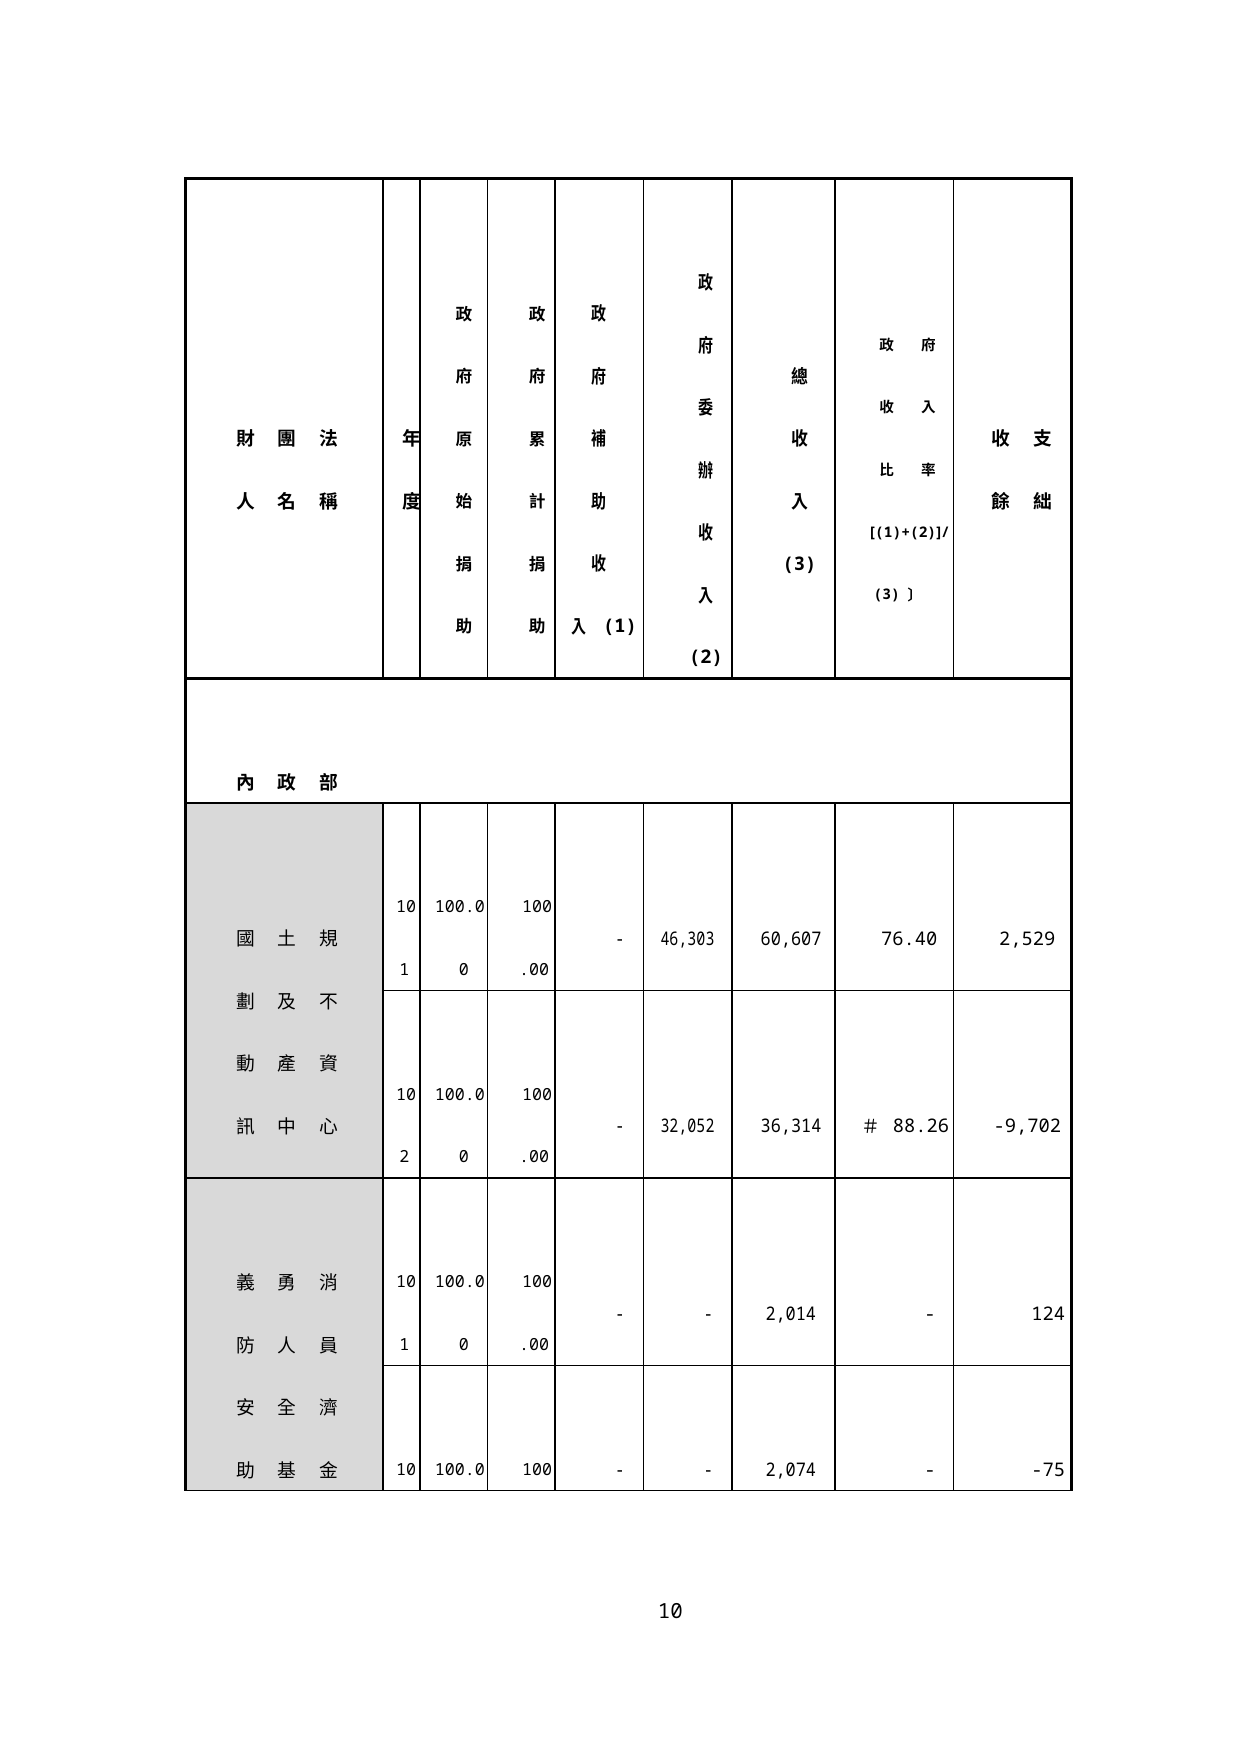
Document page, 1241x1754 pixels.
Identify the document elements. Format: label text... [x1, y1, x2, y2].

table_header 年度 [384, 180, 419, 677]
table_cell - [556, 1366, 643, 1490]
table_cell 100.00 [488, 1179, 554, 1365]
table_header 政府委辦收入(2) [644, 180, 731, 677]
table_cell - [556, 804, 643, 990]
table_cell 100.00 [488, 991, 554, 1177]
table_cell 32,052 [644, 991, 731, 1177]
table_header 收支餘絀 [954, 180, 1070, 677]
table_cell 60,607 [733, 804, 834, 990]
table_header 政府累計捐助 [488, 180, 554, 677]
table_cell 2,014 [733, 1179, 834, 1365]
table_cell 2,529 [954, 804, 1070, 990]
table_header 政府補助收入(1) [556, 180, 643, 677]
table_cell -75 [954, 1366, 1070, 1490]
table_cell -9,702 [954, 991, 1070, 1177]
table_cell 100.00 [488, 804, 554, 990]
table_cell ＃88.26 [836, 991, 953, 1177]
table_cell 內政部 [187, 680, 1070, 802]
table_cell 101 [384, 1179, 419, 1365]
table_header 政府收入比率[(1)+(2)]/(3)〕 [836, 180, 953, 677]
table_cell 36,314 [733, 991, 834, 1177]
table_cell 102 [384, 991, 419, 1177]
table_header 政府原始捐助 [421, 180, 487, 677]
table_cell - [556, 1179, 643, 1365]
table_cell - [556, 991, 643, 1177]
table_cell - [644, 1366, 731, 1490]
table_cell - [836, 1366, 953, 1490]
table_cell - [836, 1179, 953, 1365]
table_cell 101 [384, 804, 419, 990]
table_header 財團法人名稱 [187, 180, 382, 677]
table_cell 100.00 [421, 991, 487, 1177]
table_cell 100.0 [421, 1366, 487, 1490]
table_cell 76.40 [836, 804, 953, 990]
table_cell 義勇消防人員安全濟助基金會 [187, 1179, 382, 1490]
table_cell 100 [488, 1366, 554, 1490]
table_header 總收入 (3) [733, 180, 834, 677]
table_cell 100.00 [421, 804, 487, 990]
table_cell 國土規劃及不動產資訊中心 [187, 804, 382, 1177]
table_cell 10 [384, 1366, 419, 1490]
table_cell 100.00 [421, 1179, 487, 1365]
table_cell 46,303 [644, 804, 731, 990]
table_cell - [644, 1179, 731, 1365]
table_cell 2,074 [733, 1366, 834, 1490]
table_cell 124 [954, 1179, 1070, 1365]
